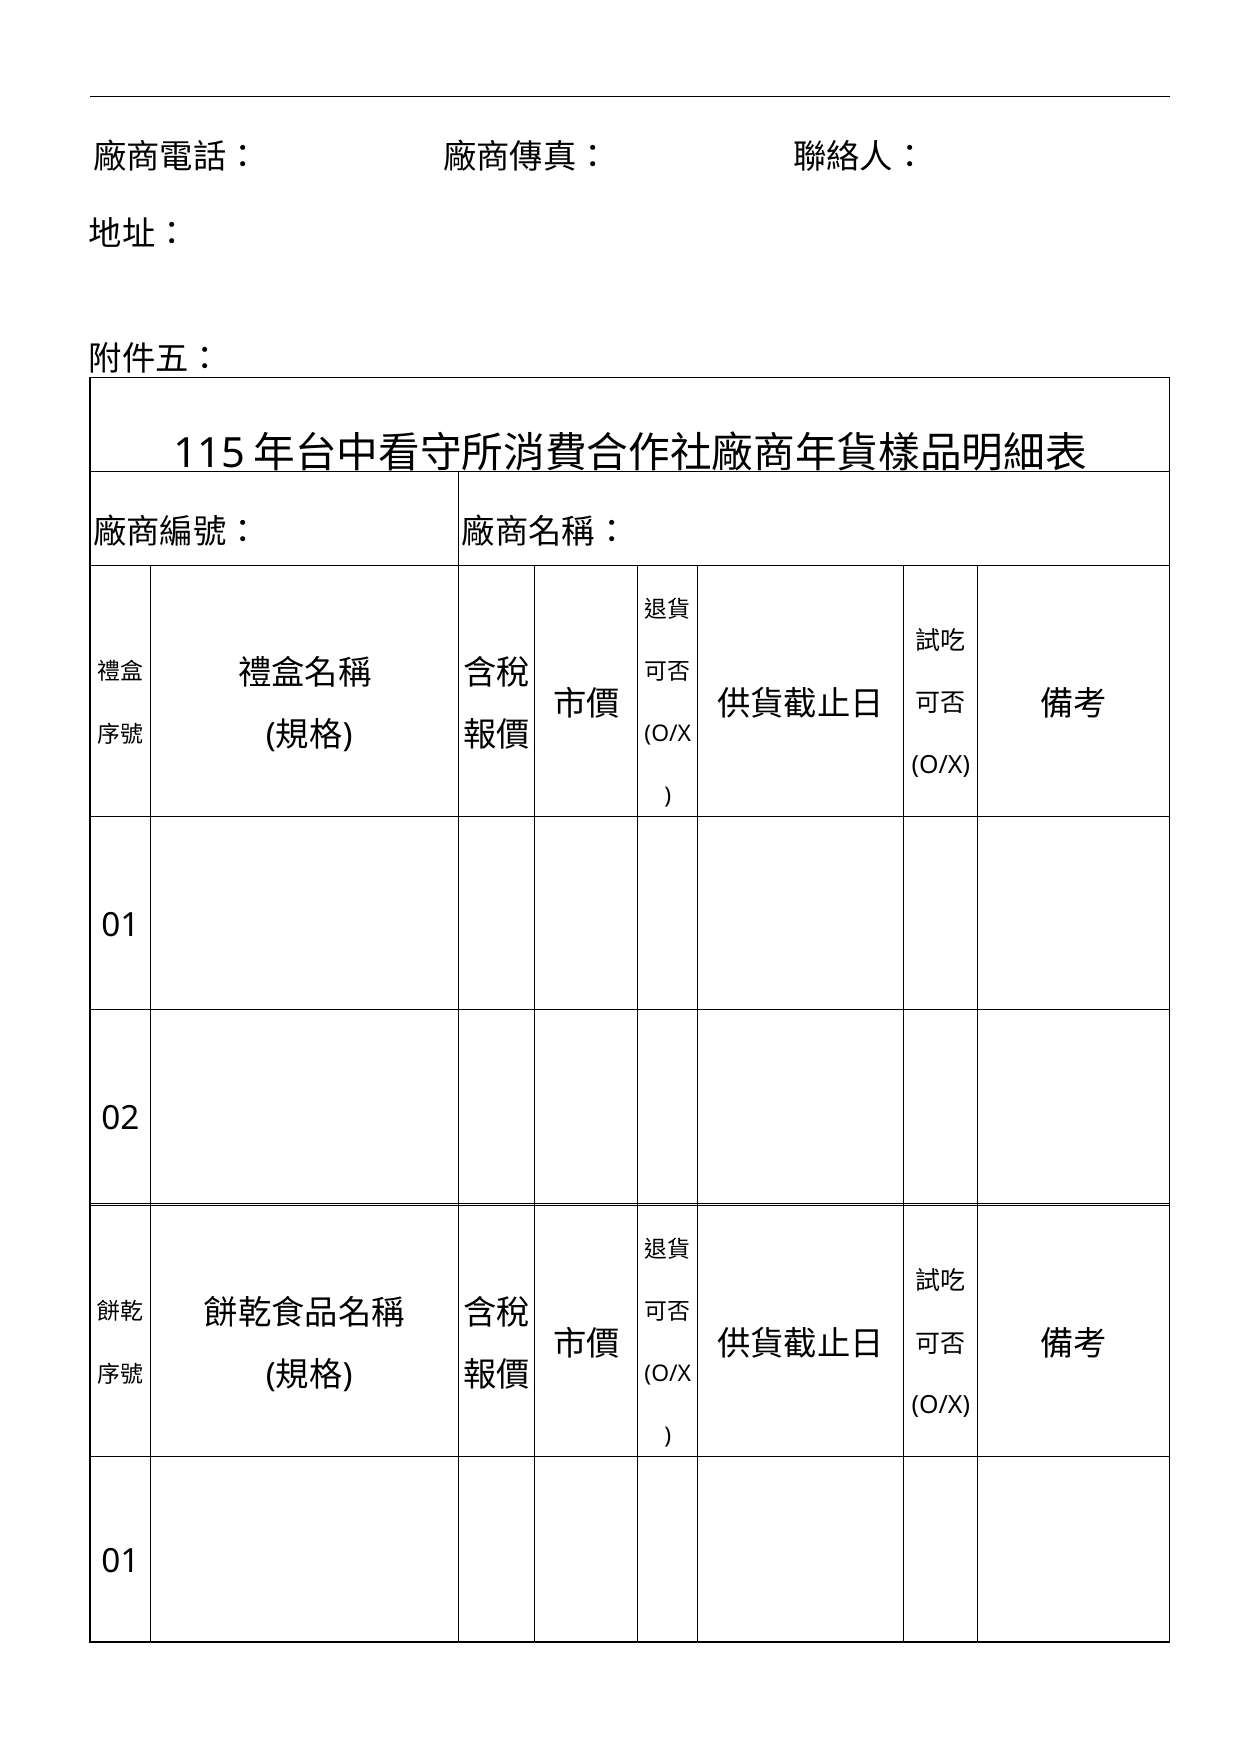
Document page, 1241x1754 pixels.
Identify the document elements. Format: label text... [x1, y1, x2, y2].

table_cell [151, 1010, 458, 1203]
table_cell [978, 817, 1169, 1009]
table_cell 廠商電話： [90, 97, 440, 189]
table_cell [459, 817, 534, 1009]
table_cell [535, 1010, 637, 1203]
table_cell 含稅報價 [459, 1206, 534, 1456]
table_cell 02 [91, 1010, 150, 1203]
table_cell 禮盒序號 [91, 566, 150, 816]
table_cell [638, 817, 697, 1009]
table_cell 試吃可否(O/X) [904, 566, 977, 816]
table_cell 試吃可否(O/X) [904, 1206, 977, 1456]
table_cell 廠商編號： [91, 472, 458, 564]
table_cell [698, 1010, 903, 1203]
table_cell 供貨截止日 [698, 1206, 903, 1456]
table_cell [535, 1457, 637, 1641]
table_cell [698, 817, 903, 1009]
table_cell 含稅報價 [459, 566, 534, 816]
table_cell [978, 1457, 1169, 1641]
table_cell [904, 1010, 977, 1203]
table_cell 餅乾食品名稱 (規格) [151, 1206, 458, 1456]
table_cell [638, 1010, 697, 1203]
table_cell [904, 1457, 977, 1641]
table_cell 退貨可否 (O/X) [638, 566, 697, 816]
table_cell 市價 [535, 566, 637, 816]
text 附件五： [89, 314, 1137, 377]
table_cell 供貨截止日 [698, 566, 903, 816]
table_cell [459, 1457, 534, 1641]
table_cell 備考 [978, 1206, 1169, 1456]
table_cell 退貨可否 (O/X) [638, 1206, 697, 1456]
table_cell 備考 [978, 566, 1169, 816]
table_cell [978, 1010, 1169, 1203]
table_cell [904, 817, 977, 1009]
table_cell 聯絡人： [790, 97, 1169, 189]
table_cell [698, 1457, 903, 1641]
table_header 115年台中看守所消費合作社廠商年貨樣品明細表 [91, 378, 1169, 471]
table_cell [151, 817, 458, 1009]
table_cell [151, 1457, 458, 1641]
table_cell [535, 817, 637, 1009]
table_cell 禮盒名稱 (規格) [151, 566, 458, 816]
table_cell 餅乾序號 [91, 1206, 150, 1456]
table_cell [638, 1457, 697, 1641]
table_cell 廠商名稱： [459, 472, 1169, 564]
table_cell 01 [91, 817, 150, 1009]
table_cell [459, 1010, 534, 1203]
text 地址： [89, 189, 1137, 252]
table_cell 01 [91, 1457, 150, 1641]
table_cell 市價 [535, 1206, 637, 1456]
table_cell 廠商傳真： [440, 97, 790, 189]
